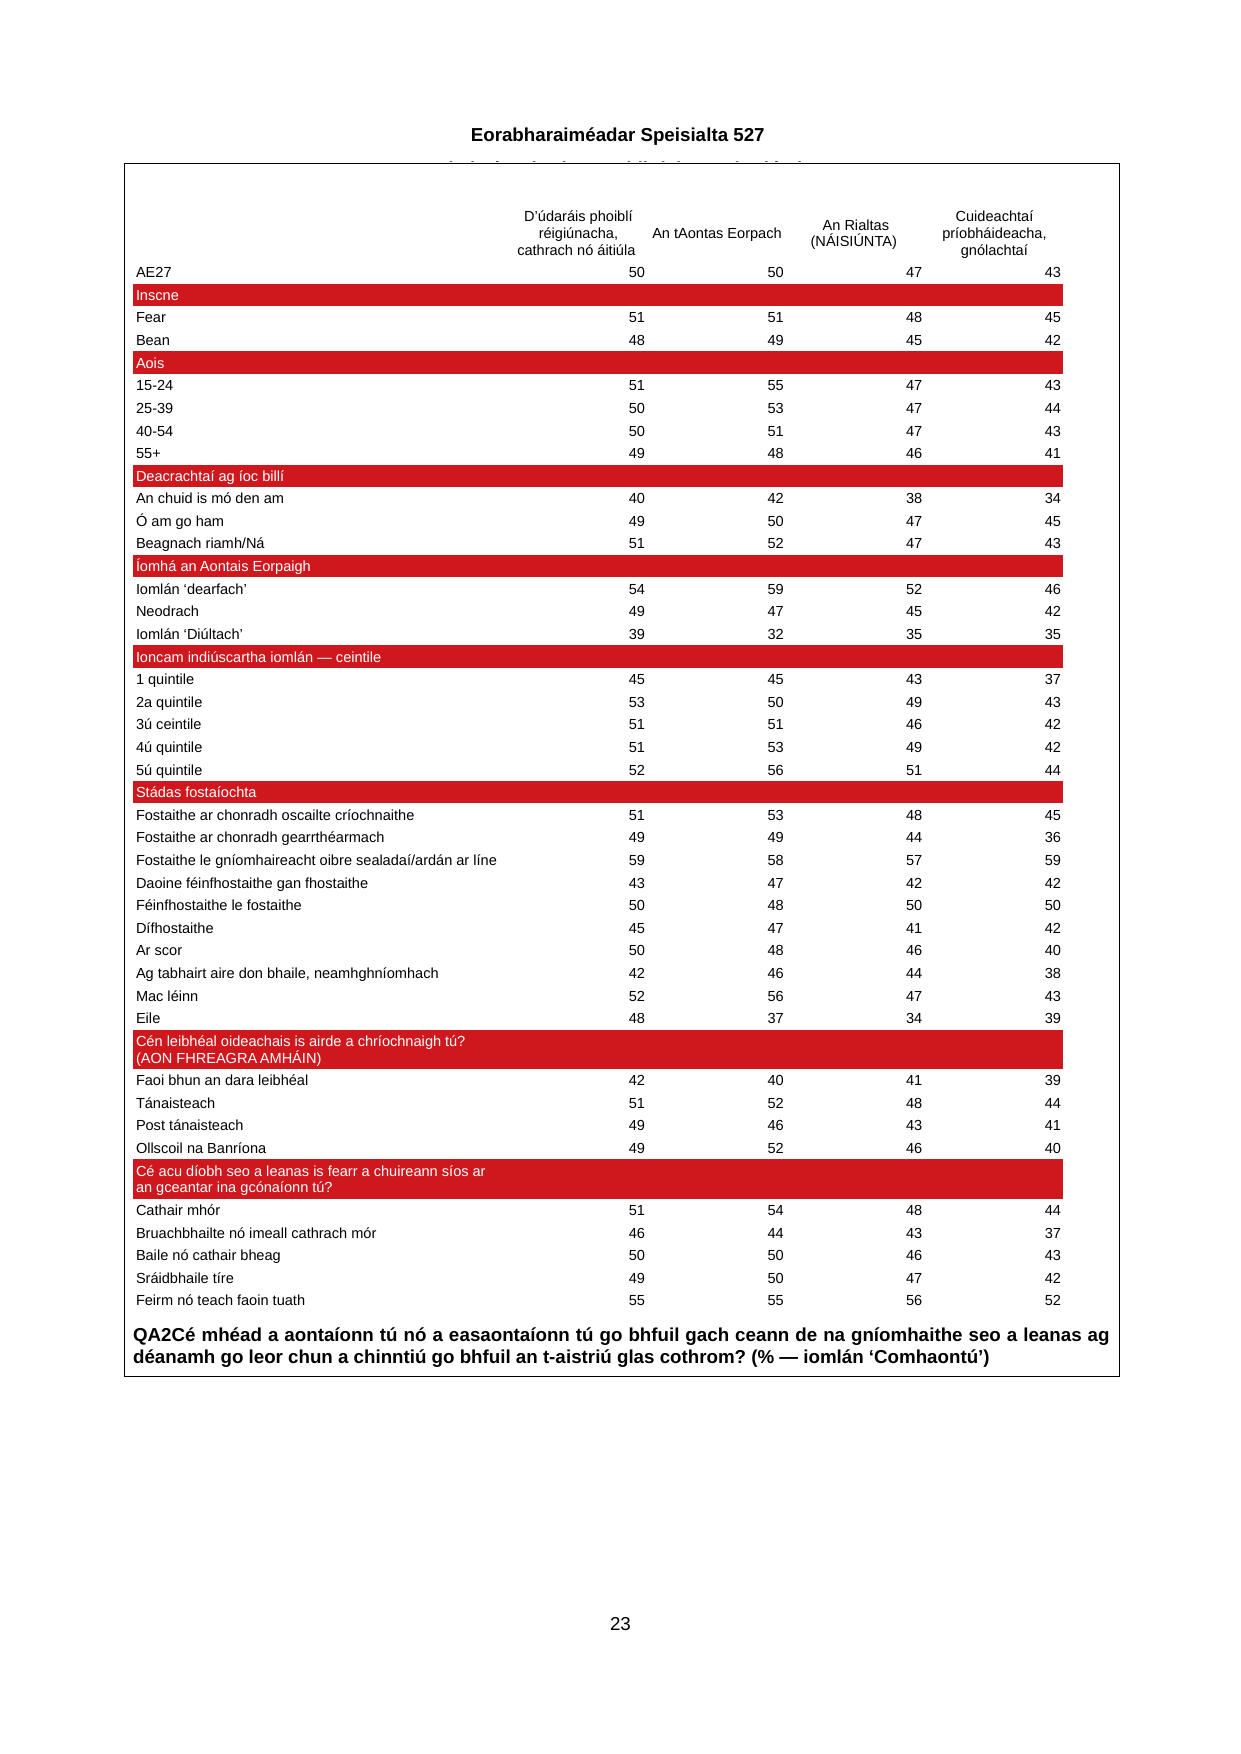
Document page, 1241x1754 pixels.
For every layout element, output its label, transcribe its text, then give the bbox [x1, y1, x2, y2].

table_cell 49 [786, 691, 925, 713]
table_cell 46 [786, 1137, 925, 1159]
table_cell Ag tabhairt aire don bhaile, neamhghníomhach [133, 962, 509, 984]
table_cell 43 [925, 984, 1063, 1007]
table_cell [509, 1030, 648, 1069]
table_cell 49 [509, 1114, 648, 1137]
table_cell 42 [925, 917, 1063, 939]
table_cell 59 [509, 849, 648, 871]
table_cell 46 [786, 442, 925, 464]
table_cell 42 [925, 329, 1063, 351]
table_cell 49 [648, 329, 786, 351]
table_cell Feirm nó teach faoin tuath [133, 1289, 509, 1312]
table_cell 43 [925, 374, 1063, 397]
table_cell 50 [509, 939, 648, 962]
table_cell 41 [786, 1069, 925, 1092]
table_cell [925, 465, 1063, 487]
table_cell 57 [786, 849, 925, 871]
table_cell 43 [925, 691, 1063, 713]
table_cell 45 [648, 668, 786, 691]
table_cell 48 [648, 442, 786, 464]
table_cell 51 [509, 374, 648, 397]
table_cell 1 quintile [133, 668, 509, 691]
table_cell 48 [786, 1092, 925, 1114]
table_cell 34 [925, 487, 1063, 510]
table_cell 53 [648, 397, 786, 419]
table_header An Rialtas (NÁISIÚNTA) [786, 205, 925, 261]
table_cell [786, 645, 925, 668]
table_cell 3ú ceintile [133, 713, 509, 736]
table_cell 47 [786, 419, 925, 442]
table_cell 52 [648, 1137, 786, 1159]
table_cell 50 [925, 894, 1063, 917]
table_cell 47 [648, 871, 786, 894]
table_cell 52 [509, 758, 648, 781]
table_cell [925, 645, 1063, 668]
table_cell 42 [925, 736, 1063, 758]
table_cell [648, 1159, 786, 1199]
table_cell 44 [648, 1221, 786, 1244]
table_cell 50 [509, 419, 648, 442]
table_cell 25-39 [133, 397, 509, 419]
table_cell 5ú quintile [133, 758, 509, 781]
table_cell Fostaithe ar chonradh gearrthéarmach [133, 826, 509, 849]
table_cell 50 [648, 1267, 786, 1289]
table_cell 51 [786, 758, 925, 781]
table_cell 45 [925, 804, 1063, 826]
table_cell 44 [925, 397, 1063, 419]
table_cell 51 [648, 713, 786, 736]
table_cell [648, 1030, 786, 1069]
table_cell Cathair mhór [133, 1199, 509, 1221]
table_cell 45 [509, 668, 648, 691]
table_cell 48 [509, 329, 648, 351]
table_cell [925, 555, 1063, 577]
table_cell 49 [786, 736, 925, 758]
table_cell 47 [648, 600, 786, 623]
table_cell 52 [925, 1289, 1063, 1312]
table_cell Bruachbhailte nó imeall cathrach mór [133, 1221, 509, 1244]
table_cell 49 [509, 600, 648, 623]
table_cell Iomlán ‘Diúltach’ [133, 623, 509, 645]
table_cell 51 [509, 532, 648, 555]
table_cell 51 [648, 419, 786, 442]
table_cell Beagnach riamh/Ná [133, 532, 509, 555]
table_cell 46 [925, 578, 1063, 600]
table_cell 51 [509, 804, 648, 826]
table_cell [786, 284, 925, 306]
table_cell [786, 1159, 925, 1199]
table_cell Dífhostaithe [133, 917, 509, 939]
table_cell 41 [786, 917, 925, 939]
table_cell [786, 555, 925, 577]
table_cell 44 [925, 758, 1063, 781]
table_cell 43 [925, 261, 1063, 284]
table_cell Cé acu díobh seo a leanas is fearr a chuireann síos ar an gceantar ina gcónaíonn tú? [133, 1159, 509, 1199]
table_cell 49 [648, 826, 786, 849]
table_cell 49 [509, 1267, 648, 1289]
table_cell 47 [786, 510, 925, 532]
table_cell Fostaithe le gníomhaireacht oibre sealadaí/ardán ar líne [133, 849, 509, 871]
table_cell 52 [648, 532, 786, 555]
table_cell 42 [925, 713, 1063, 736]
table_cell 42 [786, 871, 925, 894]
table_cell 40 [648, 1069, 786, 1092]
table_cell 49 [509, 442, 648, 464]
table_cell 48 [786, 1199, 925, 1221]
table_cell AE27 [133, 261, 509, 284]
table_cell 41 [925, 442, 1063, 464]
table_cell Íomhá an Aontais Eorpaigh [133, 555, 509, 577]
table_cell 42 [925, 600, 1063, 623]
table_cell 37 [925, 668, 1063, 691]
table_cell 50 [509, 894, 648, 917]
table_cell 39 [925, 1007, 1063, 1029]
table_cell [509, 781, 648, 803]
table_cell [925, 284, 1063, 306]
table_cell 59 [925, 849, 1063, 871]
table_cell 48 [786, 306, 925, 329]
table_cell 51 [509, 713, 648, 736]
table_header An tAontas Eorpach [648, 205, 786, 261]
table_cell Post tánaisteach [133, 1114, 509, 1137]
table_cell Fear [133, 306, 509, 329]
table_cell 37 [648, 1007, 786, 1029]
table_cell 46 [786, 1244, 925, 1267]
table_cell 46 [509, 1221, 648, 1244]
table_cell 55+ [133, 442, 509, 464]
table_cell 49 [509, 1137, 648, 1159]
table_cell [509, 1159, 648, 1199]
table_cell [509, 465, 648, 487]
table_cell [509, 555, 648, 577]
table_cell 50 [509, 397, 648, 419]
table_cell 47 [786, 374, 925, 397]
table_cell 48 [648, 939, 786, 962]
table_cell 56 [786, 1289, 925, 1312]
table_cell 55 [648, 1289, 786, 1312]
table_cell 50 [648, 261, 786, 284]
table_cell 42 [509, 1069, 648, 1092]
table_cell 48 [509, 1007, 648, 1029]
table_cell 47 [786, 397, 925, 419]
table_cell 32 [648, 623, 786, 645]
table_cell Cén leibhéal oideachais is airde a chríochnaigh tú? (AON FHREAGRA AMHÁIN) [133, 1030, 509, 1069]
table_cell 44 [925, 1092, 1063, 1114]
table_cell 45 [925, 510, 1063, 532]
table_cell 51 [509, 1092, 648, 1114]
table_cell 39 [925, 1069, 1063, 1092]
table_cell 55 [509, 1289, 648, 1312]
table_cell 42 [925, 871, 1063, 894]
table_cell Sráidbhaile tíre [133, 1267, 509, 1289]
table_cell 51 [509, 306, 648, 329]
table_cell 50 [648, 1244, 786, 1267]
table_cell 53 [648, 736, 786, 758]
table_cell 2a quintile [133, 691, 509, 713]
table_cell 43 [786, 668, 925, 691]
table_cell 46 [786, 713, 925, 736]
table_cell 51 [648, 306, 786, 329]
table_cell Daoine féinfhostaithe gan fhostaithe [133, 871, 509, 894]
table_cell Stádas fostaíochta [133, 781, 509, 803]
table_header [133, 205, 509, 261]
table_cell 35 [925, 623, 1063, 645]
table_cell 48 [786, 804, 925, 826]
table_cell 34 [786, 1007, 925, 1029]
table_cell Féinfhostaithe le fostaithe [133, 894, 509, 917]
table_cell 47 [786, 1267, 925, 1289]
table_cell 4ú quintile [133, 736, 509, 758]
table_cell 59 [648, 578, 786, 600]
table_cell 39 [509, 623, 648, 645]
table_cell 44 [786, 826, 925, 849]
table_cell 47 [786, 261, 925, 284]
table_cell 56 [648, 758, 786, 781]
table_cell 52 [648, 1092, 786, 1114]
table_cell 42 [509, 962, 648, 984]
table_cell [786, 781, 925, 803]
table_cell 43 [786, 1221, 925, 1244]
table_cell 15-24 [133, 374, 509, 397]
table_cell 42 [925, 1267, 1063, 1289]
table_header Cuideachtaí príobháideacha, gnólachtaí [925, 205, 1063, 261]
table_cell [648, 351, 786, 374]
table_cell [786, 1030, 925, 1069]
table_cell [786, 351, 925, 374]
table_cell 52 [509, 984, 648, 1007]
table_cell Aois [133, 351, 509, 374]
table_cell Neodrach [133, 600, 509, 623]
table_cell 54 [648, 1199, 786, 1221]
table_cell Mac léinn [133, 984, 509, 1007]
table_cell 46 [648, 1114, 786, 1137]
table_cell 46 [786, 939, 925, 962]
table_cell 58 [648, 849, 786, 871]
table_cell [509, 284, 648, 306]
table_cell 45 [786, 600, 925, 623]
table_cell 51 [509, 736, 648, 758]
table_cell 46 [648, 962, 786, 984]
table_cell Inscne [133, 284, 509, 306]
table_cell 45 [509, 917, 648, 939]
table_cell 53 [509, 691, 648, 713]
table_cell 41 [925, 1114, 1063, 1137]
table_cell 50 [648, 691, 786, 713]
table_cell 54 [509, 578, 648, 600]
table_cell Bean [133, 329, 509, 351]
table_cell 42 [648, 487, 786, 510]
table_cell 40 [925, 1137, 1063, 1159]
table_cell [925, 1159, 1063, 1199]
table_cell Deacrachtaí ag íoc billí [133, 465, 509, 487]
table_cell 45 [925, 306, 1063, 329]
table_cell 38 [786, 487, 925, 510]
table_cell 48 [648, 894, 786, 917]
table_cell 50 [509, 1244, 648, 1267]
table_cell [509, 351, 648, 374]
table_cell [648, 284, 786, 306]
table_cell [648, 465, 786, 487]
table_cell 43 [925, 1244, 1063, 1267]
table_cell 44 [925, 1199, 1063, 1221]
table_cell [509, 645, 648, 668]
table_cell 35 [786, 623, 925, 645]
table_cell 40 [925, 939, 1063, 962]
table_cell 50 [786, 894, 925, 917]
table_cell Baile nó cathair bheag [133, 1244, 509, 1267]
table_cell Faoi bhun an dara leibhéal [133, 1069, 509, 1092]
table_cell Ar scor [133, 939, 509, 962]
table_cell Eile [133, 1007, 509, 1029]
table_cell 51 [509, 1199, 648, 1221]
table_cell An chuid is mó den am [133, 487, 509, 510]
table_cell Ollscoil na Banríona [133, 1137, 509, 1159]
table_cell 47 [786, 984, 925, 1007]
table_cell 53 [648, 804, 786, 826]
table_cell [925, 351, 1063, 374]
table_cell [786, 465, 925, 487]
table_cell Tánaisteach [133, 1092, 509, 1114]
table_cell [925, 781, 1063, 803]
table_cell 37 [925, 1221, 1063, 1244]
table_cell 40-54 [133, 419, 509, 442]
table_cell 43 [925, 419, 1063, 442]
table_cell 44 [786, 962, 925, 984]
table_cell 43 [509, 871, 648, 894]
table_cell 47 [648, 917, 786, 939]
table_cell 50 [648, 510, 786, 532]
table_cell 45 [786, 329, 925, 351]
table_cell 50 [509, 261, 648, 284]
table_cell 40 [509, 487, 648, 510]
table_cell 43 [925, 532, 1063, 555]
table_cell [648, 555, 786, 577]
table_cell [925, 1030, 1063, 1069]
table_cell Iomlán ‘dearfach’ [133, 578, 509, 600]
table_cell [648, 781, 786, 803]
table_cell 56 [648, 984, 786, 1007]
table_cell 52 [786, 578, 925, 600]
table_cell 38 [925, 962, 1063, 984]
table_cell 47 [786, 532, 925, 555]
table_cell Fostaithe ar chonradh oscailte críochnaithe [133, 804, 509, 826]
table_cell 49 [509, 510, 648, 532]
table_cell [648, 645, 786, 668]
table_cell 36 [925, 826, 1063, 849]
table_cell 55 [648, 374, 786, 397]
table_cell 43 [786, 1114, 925, 1137]
table_header D’údaráis phoiblí réigiúnacha, cathrach nó áitiúla [509, 205, 648, 261]
text QA2Cé mhéad a aontaíonn tú nó a easaontaíonn tú go bhfuil gach ceann de na gníomhaithe seo a leanas ag déanamh go leor chun a chinntiú go bhfuil an t-aistriú glas cothrom? (% — iomlán ‘Comhaontú’) [133, 1324, 1111, 1367]
table_cell Ioncam indiúscartha iomlán — ceintile [133, 645, 509, 668]
table_cell Ó am go ham [133, 510, 509, 532]
table_cell 49 [509, 826, 648, 849]
